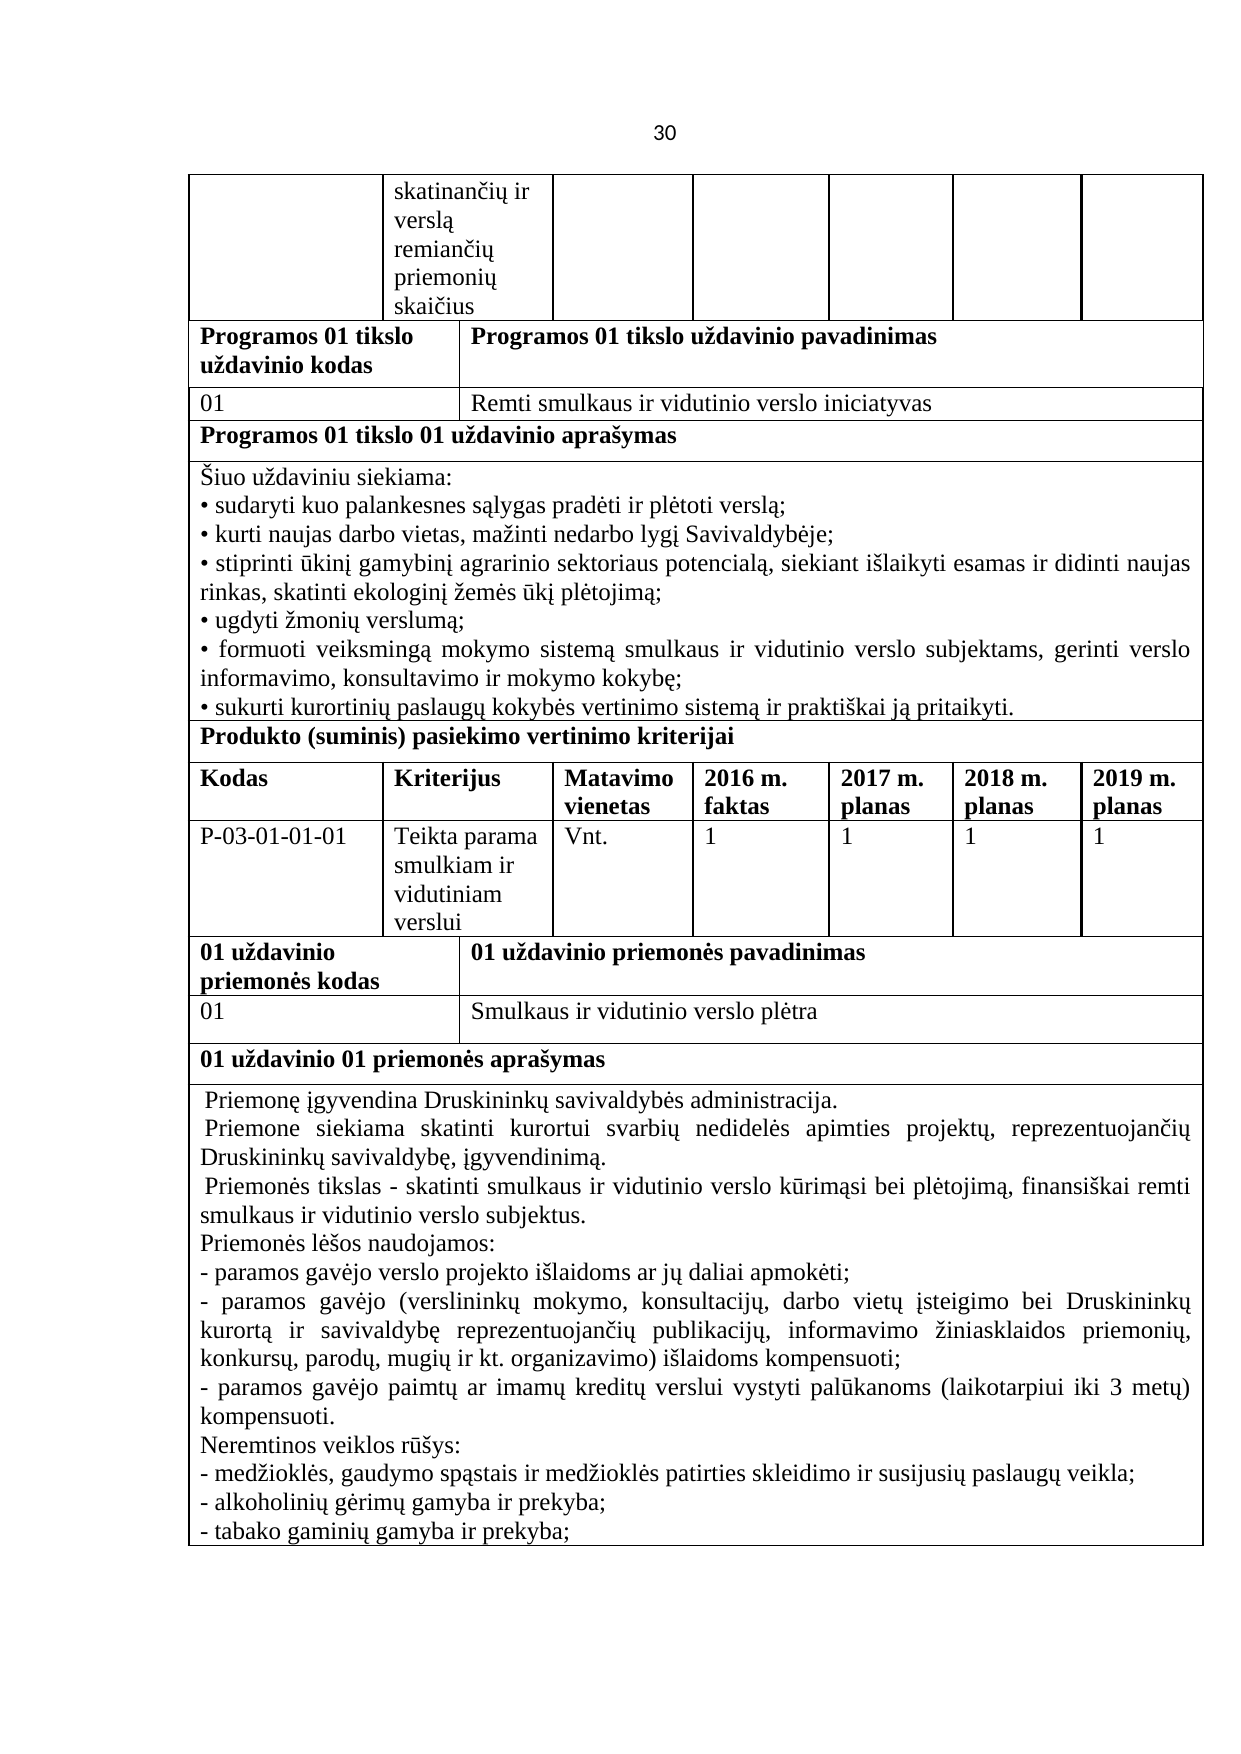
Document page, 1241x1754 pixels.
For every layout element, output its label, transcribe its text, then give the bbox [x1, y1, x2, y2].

table_cell 01 uždavinio 01 priemonės aprašymas [190, 1044, 1202, 1084]
table_cell [694, 175, 828, 320]
table_cell 1 [830, 821, 952, 936]
table_cell Matavimo vienetas [554, 763, 692, 820]
table_cell Produkto (suminis) pasiekimo vertinimo kriterijai [190, 721, 1202, 762]
table_cell 01 [190, 996, 459, 1043]
table_cell 1 [694, 821, 828, 936]
table_cell Vnt. [554, 821, 692, 936]
table_cell [190, 175, 382, 320]
table_cell P-03-01-01-01 [190, 821, 382, 936]
table_cell 01 [190, 388, 459, 419]
table_cell 01 uždavinio priemonės kodas [190, 937, 459, 995]
table_cell Priemonę įgyvendina Druskininkų savivaldybės administracija. Priemone siekiama skatinti kurortui svarbių nedidelės apimties projektų, reprezentuojančių Druskininkų savivaldybę, įgyvendinimą. Priemonės tikslas - skatinti smulkaus ir vidutinio verslo kūrimąsi bei plėtojimą, finansiškai remti smulkaus ir vidutinio verslo subjektus. Priemonės lėšos naudojamos: - paramos gavėjo verslo projekto išlaidoms ar jų daliai apmokėti; - paramos gavėjo (verslininkų mokymo, konsultacijų, darbo vietų įsteigimo bei Druskininkų kurortą ir savivaldybę reprezentuojančių publikacijų, informavimo žiniasklaidos priemonių, konkursų, parodų, mugių ir kt. organizavimo) išlaidoms kompensuoti; - paramos gavėjo paimtų ar imamų kreditų verslui vystyti palūkanoms (laikotarpiui iki 3 metų) kompensuoti. Neremtinos veiklos rūšys: - medžioklės, gaudymo spąstais ir medžioklės patirties skleidimo ir susijusių paslaugų veikla; - alkoholinių gėrimų gamyba ir prekyba; - tabako gaminių gamyba ir prekyba; [190, 1085, 1202, 1545]
table_cell Smulkaus ir vidutinio verslo plėtra [460, 996, 1202, 1043]
table_cell Programos 01 tikslo 01 uždavinio aprašymas [190, 421, 1202, 461]
table_cell 01 uždavinio priemonės pavadinimas [460, 937, 1202, 995]
table_cell Teikta parama smulkiam ir vidutiniam verslui [384, 821, 552, 936]
table_cell 1 [954, 821, 1080, 936]
table_cell 2019 m. planas [1083, 763, 1202, 820]
table_cell Remti smulkaus ir vidutinio verslo iniciatyvas [460, 388, 1202, 419]
table_cell 2016 m. faktas [694, 763, 828, 820]
table_cell Programos 01 tikslo uždavinio kodas [189, 321, 459, 387]
table_cell Šiuo uždaviniu siekiama: • sudaryti kuo palankesnes sąlygas pradėti ir plėtoti verslą; • kurti naujas darbo vietas, mažinti nedarbo lygį Savivaldybėje; • stiprinti ūkinį gamybinį agrarinio sektoriaus potencialą, siekiant išlaikyti esamas ir didinti naujas rinkas, skatinti ekologinį žemės ūkį plėtojimą; • ugdyti žmonių verslumą; • formuoti veiksmingą mokymo sistemą smulkaus ir vidutinio verslo subjektams, gerinti verslo informavimo, konsultavimo ir mokymo kokybę; • sukurti kurortinių paslaugų kokybės vertinimo sistemą ir praktiškai ją pritaikyti. [190, 462, 1202, 720]
table_cell [1083, 175, 1202, 320]
table_cell [554, 175, 692, 320]
table_cell skatinančių ir verslą remiančių priemonių skaičius [384, 175, 552, 320]
table_cell 2018 m. planas [954, 763, 1080, 820]
table_cell [954, 175, 1080, 320]
table_cell [830, 175, 952, 320]
table_cell 1 [1083, 821, 1202, 936]
table_cell Kodas [190, 763, 382, 820]
table_cell 2017 m. planas [830, 763, 952, 820]
table_cell Kriterijus [384, 763, 552, 820]
table_cell Programos 01 tikslo uždavinio pavadinimas [460, 321, 1203, 387]
